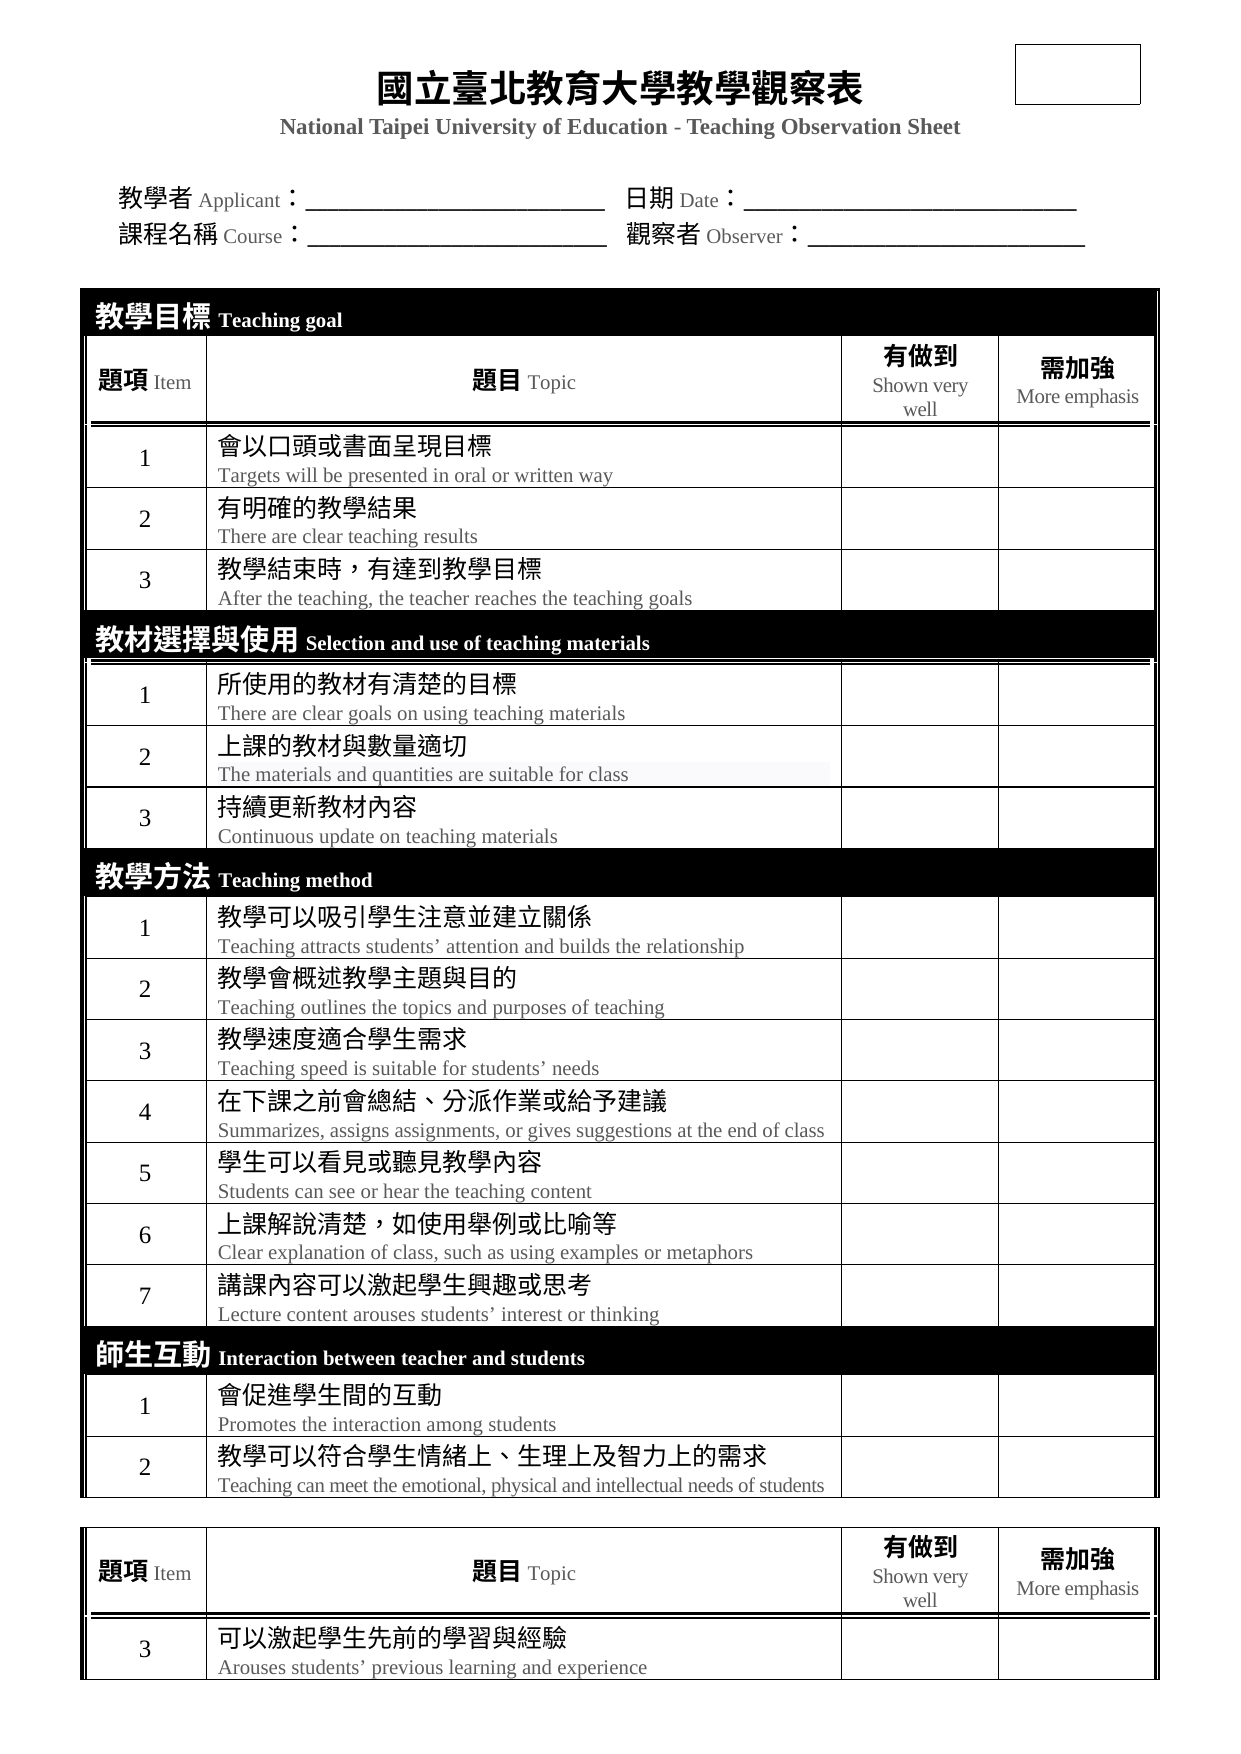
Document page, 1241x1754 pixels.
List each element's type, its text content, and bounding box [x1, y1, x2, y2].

table_cell 在下課之前會總結、分派作業或給予建議 Summarizes, assigns assignments, or gives suggestions at the end of class [207, 1081, 841, 1142]
text 國立臺北教育大學教學觀察表 [118, 59, 1122, 113]
table_cell 教學方法 Teaching method [84, 848, 1157, 896]
table_cell [999, 659, 1157, 725]
table_cell [842, 1143, 998, 1203]
table_cell 1 [87, 1375, 206, 1436]
table_cell [999, 1020, 1154, 1080]
table_cell [842, 1204, 998, 1264]
table_cell [999, 1375, 1154, 1436]
table_cell [842, 788, 998, 848]
table_cell 題項Item [87, 336, 206, 421]
table_cell [842, 1020, 998, 1080]
table_header 教學目標 Teaching goal [87, 294, 1154, 336]
table_cell [842, 665, 998, 725]
table_cell 3 [87, 788, 206, 848]
text 教學者Applicant：___________________________ 日期Date：______________________________ [118, 179, 1122, 215]
table_cell [842, 1619, 998, 1679]
table_cell 上課的教材與數量適切 The materials and quantities are suitable for class [207, 726, 841, 786]
table_cell 2 [87, 488, 206, 548]
table_cell [842, 897, 998, 958]
table_cell [842, 1437, 998, 1497]
table_cell 題目Topic [207, 336, 841, 421]
text National Taipei University of Education - Teaching Observation Sheet [118, 113, 1122, 140]
table_cell 上課解說清楚，如使用舉例或比喻等 Clear explanation of class, such as using examples or metaphors [207, 1204, 841, 1264]
table_cell 1 [84, 659, 206, 725]
table_header 題目Topic [207, 1528, 841, 1612]
text 課程名稱Course：___________________________ 觀察者Observer：_________________________ [118, 215, 1122, 250]
table_cell [999, 788, 1154, 848]
table_cell [842, 959, 998, 1019]
table_cell 6 [87, 1204, 206, 1264]
table_cell 教材選擇與使用 Selection and use of teaching materials [84, 610, 1157, 658]
table_cell [842, 726, 998, 786]
table_cell [999, 421, 1157, 487]
table_header 需加強 More emphasis [999, 1528, 1154, 1612]
table_header 題項Item [87, 1528, 206, 1612]
table_cell 3 [87, 550, 206, 610]
table_cell [999, 1143, 1154, 1203]
table_cell 2 [87, 726, 206, 786]
table_cell [842, 1081, 998, 1142]
table_cell 3 [87, 1020, 206, 1080]
table_cell [999, 488, 1154, 548]
table_cell [842, 488, 998, 548]
table_cell 3 [84, 1612, 206, 1679]
table_cell [999, 550, 1154, 610]
table_cell [999, 1612, 1157, 1679]
table_cell [842, 427, 998, 487]
table_cell 1 [87, 897, 206, 958]
table_cell 需加強 More emphasis [999, 336, 1154, 421]
table_cell [842, 550, 998, 610]
table_cell 1 [84, 421, 206, 487]
table_cell 4 [87, 1081, 206, 1142]
table_cell 2 [87, 959, 206, 1019]
table_cell 師生互動 Interaction between teacher and students [84, 1326, 1157, 1374]
table_cell 有做到 Shown very well [842, 336, 998, 421]
table_cell [842, 1375, 998, 1436]
table_cell [999, 959, 1154, 1019]
table_cell [842, 1265, 998, 1326]
table_cell [999, 1081, 1154, 1142]
table_header 有做到 Shown very well [842, 1528, 998, 1612]
table_cell [999, 1437, 1154, 1497]
table_cell 7 [87, 1265, 206, 1326]
table_cell 5 [87, 1143, 206, 1203]
table_cell [999, 1265, 1154, 1326]
table_cell [999, 1204, 1154, 1264]
table_cell [999, 897, 1154, 958]
table_cell 2 [87, 1437, 206, 1497]
table_cell [999, 726, 1154, 786]
